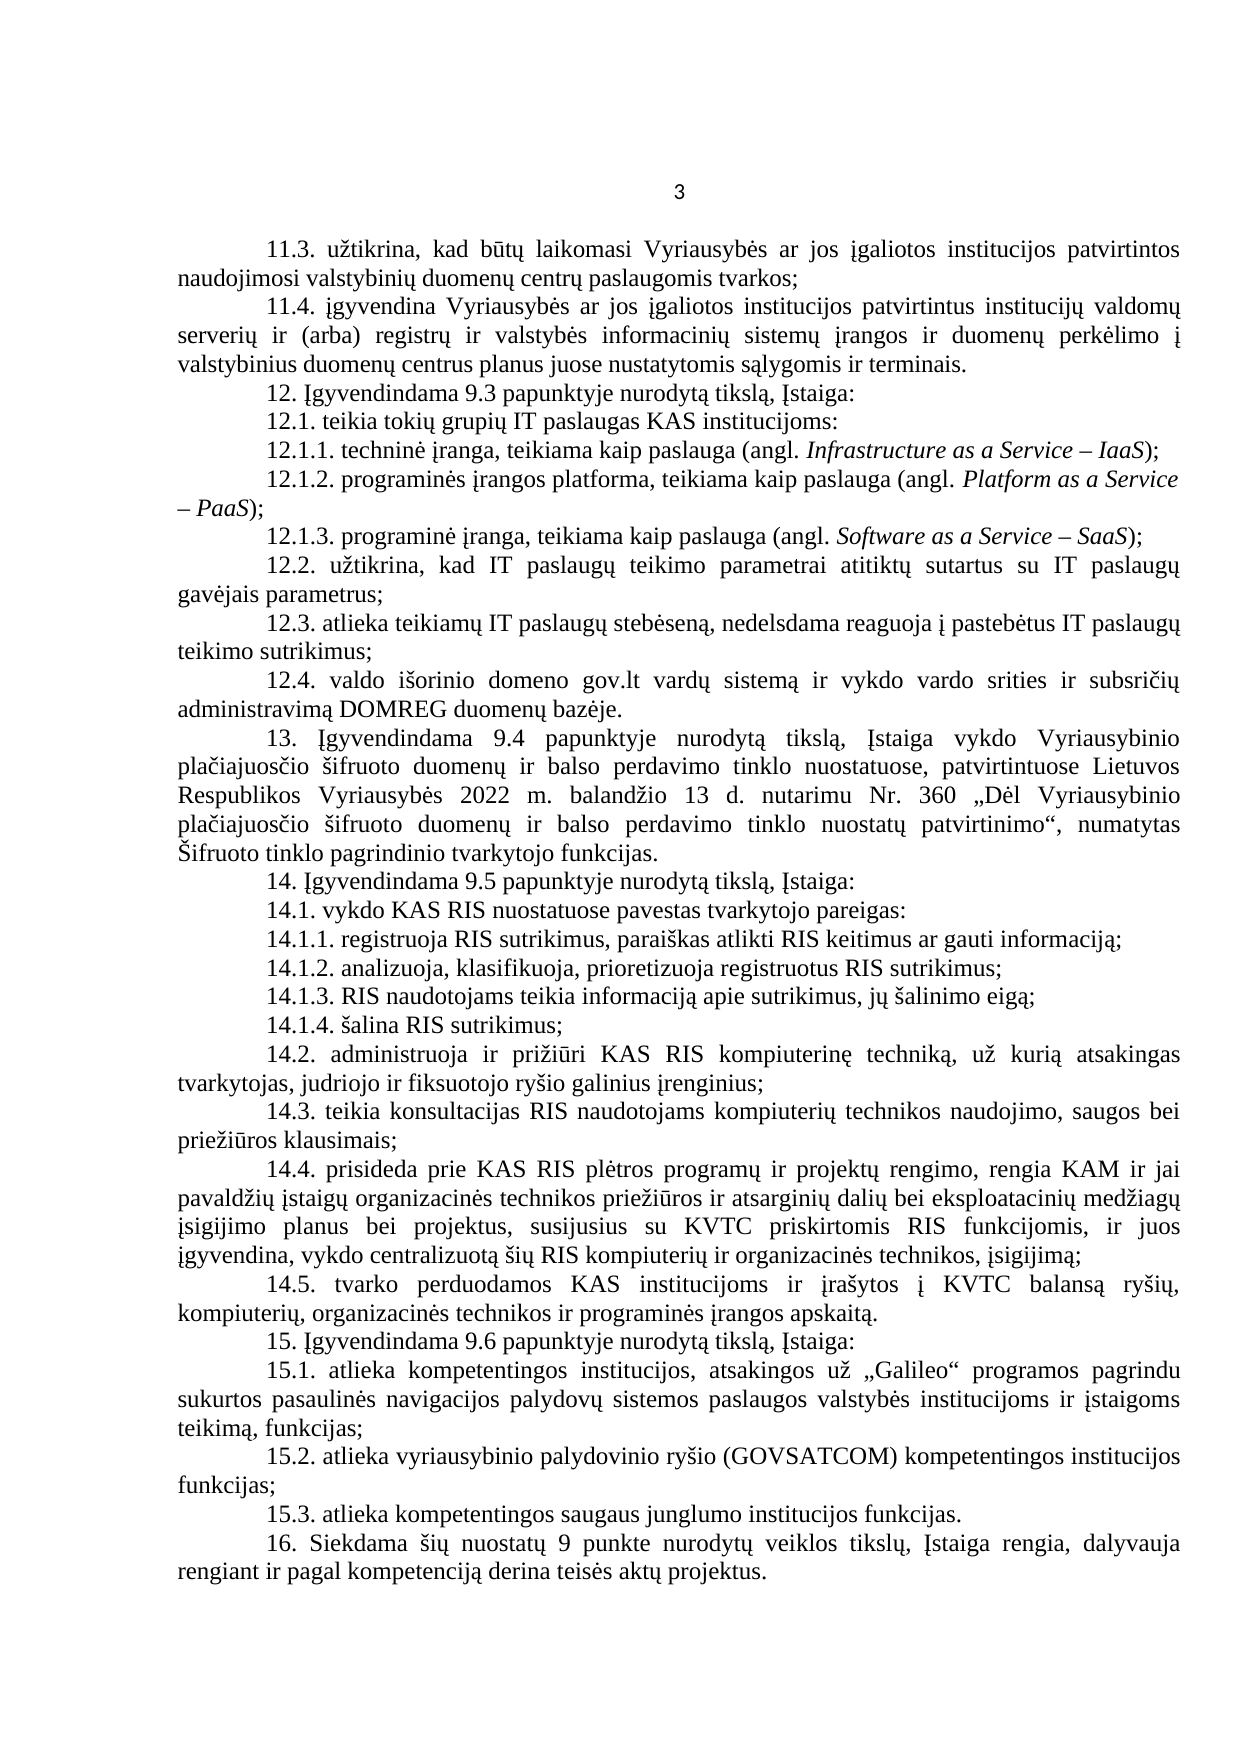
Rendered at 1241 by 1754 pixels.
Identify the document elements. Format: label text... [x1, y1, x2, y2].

text 14.1.2. analizuoja, klasifikuoja, prioretizuoja registruotus RIS sutrikimus; [177, 953, 1181, 981]
text 14.1.4. šalina RIS sutrikimus; [177, 1010, 1181, 1039]
text 14.3. teikia konsultacijas RIS naudotojams kompiuterių technikos naudojimo, saugos bei priežiūros klausimais; [177, 1096, 1181, 1154]
text 14. Įgyvendindama 9.5 papunktyje nurodytą tikslą, Įstaiga: [177, 866, 1181, 895]
text 14.1. vykdo KAS RIS nuostatuose pavestas tvarkytojo pareigas: [177, 895, 1181, 924]
text 12.3. atlieka teikiamų IT paslaugų stebėseną, nedelsdama reaguoja į pastebėtus IT paslaugų teikimo sutrikimus; [177, 608, 1181, 665]
text 12.2. užtikrina, kad IT paslaugų teikimo parametrai atitiktų sutartus su IT paslaugų gavėjais parametrus; [177, 550, 1181, 608]
text 14.4. prisideda prie KAS RIS plėtros programų ir projektų rengimo, rengia KAM ir jai pavaldžių įstaigų organizacinės technikos priežiūros ir atsarginių dalių bei eksploatacinių medžiagų įsigijimo planus bei projektus, susijusius su KVTC priskirtomis RIS funkcijomis, ir juos įgyvendina, vykdo centralizuotą šių RIS kompiuterių ir organizacinės technikos, įsigijimą; [177, 1154, 1181, 1269]
text 11.3. užtikrina, kad būtų laikomasi Vyriausybės ar jos įgaliotos institucijos patvirtintos naudojimosi valstybinių duomenų centrų paslaugomis tvarkos; [177, 234, 1181, 291]
text 15.3. atlieka kompetentingos saugaus junglumo institucijos funkcijas. [177, 1499, 1181, 1528]
text 16. Siekdama šių nuostatų 9 punkte nurodytų veiklos tikslų, Įstaiga rengia, dalyvauja rengiant ir pagal kompetenciją derina teisės aktų projektus. [177, 1528, 1181, 1585]
text 12.1.2. programinės įrangos platforma, teikiama kaip paslauga (angl. Platform as a Service – PaaS); [177, 464, 1181, 521]
text 14.1.3. RIS naudotojams teikia informaciją apie sutrikimus, jų šalinimo eigą; [177, 981, 1181, 1010]
text 13. Įgyvendindama 9.4 papunktyje nurodytą tikslą, Įstaiga vykdo Vyriausybinio plačiajuosčio šifruoto duomenų ir balso perdavimo tinklo nuostatuose, patvirtintuose Lietuvos Respublikos Vyriausybės 2022 m. balandžio 13 d. nutarimu Nr. 360 „Dėl Vyriausybinio plačiajuosčio šifruoto duomenų ir balso perdavimo tinklo nuostatų patvirtinimo“, numatytas Šifruoto tinklo pagrindinio tvarkytojo funkcijas. [177, 723, 1181, 866]
text 12.4. valdo išorinio domeno gov.lt vardų sistemą ir vykdo vardo srities ir subsričių administravimą DOMREG duomenų bazėje. [177, 665, 1181, 723]
text 12.1.3. programinė įranga, teikiama kaip paslauga (angl. Software as a Service – SaaS); [177, 521, 1181, 550]
text 12.1. teikia tokių grupių IT paslaugas KAS institucijoms: [177, 406, 1181, 435]
text 12.1.1. techninė įranga, teikiama kaip paslauga (angl. Infrastructure as a Service – IaaS); [177, 435, 1181, 464]
text 14.1.1. registruoja RIS sutrikimus, paraiškas atlikti RIS keitimus ar gauti informaciją; [177, 924, 1181, 953]
text 12. Įgyvendindama 9.3 papunktyje nurodytą tikslą, Įstaiga: [177, 378, 1181, 406]
text 15.1. atlieka kompetentingos institucijos, atsakingos už „Galileo“ programos pagrindu sukurtos pasaulinės navigacijos palydovų sistemos paslaugos valstybės institucijoms ir įstaigoms teikimą, funkcijas; [177, 1355, 1181, 1441]
text 11.4. įgyvendina Vyriausybės ar jos įgaliotos institucijos patvirtintus institucijų valdomų serverių ir (arba) registrų ir valstybės informacinių sistemų įrangos ir duomenų perkėlimo į valstybinius duomenų centrus planus juose nustatytomis sąlygomis ir terminais. [177, 291, 1181, 378]
text 15.2. atlieka vyriausybinio palydovinio ryšio (GOVSATCOM) kompetentingos institucijos funkcijas; [177, 1441, 1181, 1499]
text 14.2. administruoja ir prižiūri KAS RIS kompiuterinę techniką, už kurią atsakingas tvarkytojas, judriojo ir fiksuotojo ryšio galinius įrenginius; [177, 1039, 1181, 1096]
text 14.5. tvarko perduodamos KAS institucijoms ir įrašytos į KVTC balansą ryšių, kompiuterių, organizacinės technikos ir programinės įrangos apskaitą. [177, 1269, 1181, 1326]
text 15. Įgyvendindama 9.6 papunktyje nurodytą tikslą, Įstaiga: [177, 1326, 1181, 1355]
